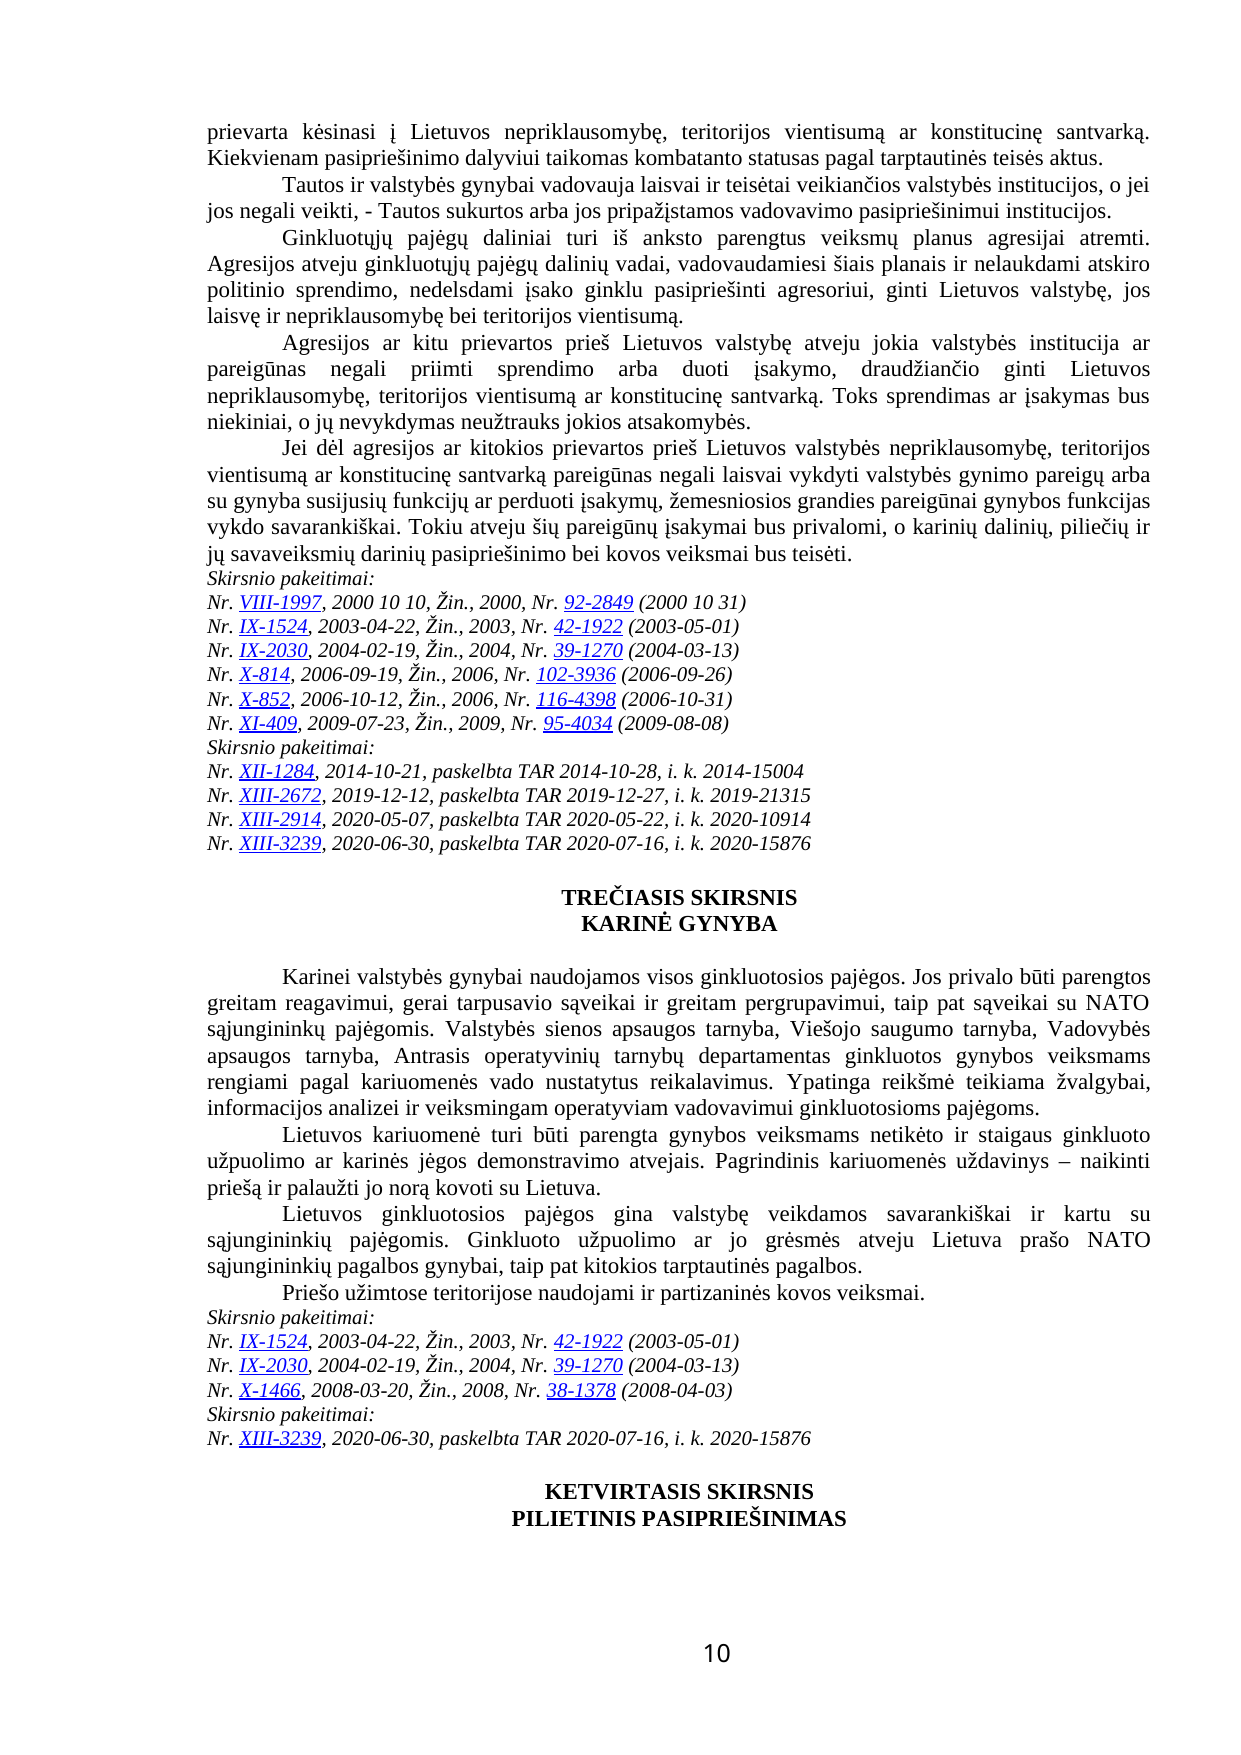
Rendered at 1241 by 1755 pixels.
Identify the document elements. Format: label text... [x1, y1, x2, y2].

text Nr. XIII-3239, 2020-06-30, paskelbta TAR 2020-07-16, i. k. 2020-15876 [207, 1426, 1152, 1450]
text KetvirtasIS skirsnis [207, 1478, 1152, 1505]
text Nr. IX-2030, 2004-02-19, Žin., 2004, Nr. 39-1270 (2004-03-13) [207, 638, 1152, 662]
text Skirsnio pakeitimai: [207, 1305, 1152, 1329]
text PILIETINIS PASIPRIEŠINIMAS [207, 1505, 1152, 1531]
text Nr. XII-1284, 2014-10-21, paskelbta TAR 2014-10-28, i. k. 2014-15004 [207, 759, 1152, 783]
text prievarta kėsinasi į Lietuvos nepriklausomybę, teritorijos vientisumą ar konstitucinę santvarką. Kiekvienam pasipriešinimo dalyviui taikomas kombatanto statusas pagal tarptautinės teisės aktus. [207, 118, 1152, 171]
text Nr. X-814, 2006-09-19, Žin., 2006, Nr. 102-3936 (2006-09-26) [207, 662, 1152, 686]
text Lietuvos kariuomenė turi būti parengta gynybos veiksmams netikėto ir staigaus ginkluoto užpuolimo ar karinės jėgos demonstravimo atvejais. Pagrindinis kariuomenės uždavinys – naikinti priešą ir palaužti jo norą kovoti su Lietuva. [207, 1121, 1152, 1200]
text Nr. XIII-2914, 2020-05-07, paskelbta TAR 2020-05-22, i. k. 2020-10914 [207, 807, 1152, 831]
text Skirsnio pakeitimai: [207, 734, 1152, 759]
text Nr. IX-2030, 2004-02-19, Žin., 2004, Nr. 39-1270 (2004-03-13) [207, 1353, 1152, 1377]
text Nr. IX-1524, 2003-04-22, Žin., 2003, Nr. 42-1922 (2003-05-01) [207, 1329, 1152, 1353]
text Tautos ir valstybės gynybai vadovauja laisvai ir teisėtai veikiančios valstybės institucijos, o jei jos negali veikti, - Tautos sukurtos arba jos pripažįstamos vadovavimo pasipriešinimui institucijos. [207, 171, 1152, 223]
text Lietuvos ginkluotosios pajėgos gina valstybę veikdamos savarankiškai ir kartu su sąjungininkių pajėgomis. Ginkluoto užpuolimo ar jo grėsmės atveju Lietuva prašo NATO sąjungininkių pagalbos gynybai, taip pat kitokios tarptautinės pagalbos. [207, 1200, 1152, 1279]
text Nr. XIII-2672, 2019-12-12, paskelbta TAR 2019-12-27, i. k. 2019-21315 [207, 783, 1152, 807]
text Agresijos ar kitu prievartos prieš Lietuvos valstybę atveju jokia valstybės institucija ar pareigūnas negali priimti sprendimo arba duoti įsakymo, draudžiančio ginti Lietuvos nepriklausomybę, teritorijos vientisumą ar konstitucinę santvarką. Toks sprendimas ar įsakymas bus niekiniai, o jų nevykdymas neužtrauks jokios atsakomybės. [207, 329, 1152, 434]
text Skirsnio pakeitimai: [207, 566, 1152, 590]
text TREČIASIS SKIRSNIS [207, 884, 1152, 910]
text Jei dėl agresijos ar kitokios prievartos prieš Lietuvos valstybės nepriklausomybę, teritorijos vientisumą ar konstitucinę santvarką pareigūnas negali laisvai vykdyti valstybės gynimo pareigų arba su gynyba susijusių funkcijų ar perduoti įsakymų, žemesniosios grandies pareigūnai gynybos funkcijas vykdo savarankiškai. Tokiu atveju šių pareigūnų įsakymai bus privalomi, o karinių dalinių, piliečių ir jų savaveiksmių darinių pasipriešinimo bei kovos veiksmai bus teisėti. [207, 434, 1152, 566]
text Karinei valstybės gynybai naudojamos visos ginkluotosios pajėgos. Jos privalo būti parengtos greitam reagavimui, gerai tarpusavio sąveikai ir greitam pergrupavimui, taip pat sąveikai su NATO sąjungininkų pajėgomis. Valstybės sienos apsaugos tarnyba, Viešojo saugumo tarnyba, Vadovybės apsaugos tarnyba, Antrasis operatyvinių tarnybų departamentas ginkluotos gynybos veiksmams rengiami pagal kariuomenės vado nustatytus reikalavimus. Ypatinga reikšmė teikiama žvalgybai, informacijos analizei ir veiksmingam operatyviam vadovavimui ginkluotosioms pajėgoms. [207, 963, 1152, 1121]
text Nr. X-1466, 2008-03-20, Žin., 2008, Nr. 38-1378 (2008-04-03) [207, 1377, 1152, 1402]
text Nr. XI-409, 2009-07-23, Žin., 2009, Nr. 95-4034 (2009-08-08) [207, 711, 1152, 734]
text Ginkluotųjų pajėgų daliniai turi iš anksto parengtus veiksmų planus agresijai atremti. Agresijos atveju ginkluotųjų pajėgų dalinių vadai, vadovaudamiesi šiais planais ir nelaukdami atskiro politinio sprendimo, nedelsdami įsako ginklu pasipriešinti agresoriui, ginti Lietuvos valstybę, jos laisvę ir nepriklausomybę bei teritorijos vientisumą. [207, 223, 1152, 329]
text Nr. IX-1524, 2003-04-22, Žin., 2003, Nr. 42-1922 (2003-05-01) [207, 614, 1152, 638]
text Priešo užimtose teritorijose naudojami ir partizaninės kovos veiksmai. [207, 1279, 1152, 1305]
text Skirsnio pakeitimai: [207, 1402, 1152, 1426]
text Nr. VIII-1997, 2000 10 10, Žin., 2000, Nr. 92-2849 (2000 10 31) [207, 590, 1152, 614]
text Nr. X-852, 2006-10-12, Žin., 2006, Nr. 116-4398 (2006-10-31) [207, 686, 1152, 711]
text Nr. XIII-3239, 2020-06-30, paskelbta TAR 2020-07-16, i. k. 2020-15876 [207, 831, 1152, 855]
subtitle KARINĖ GYNYBA [207, 910, 1152, 936]
